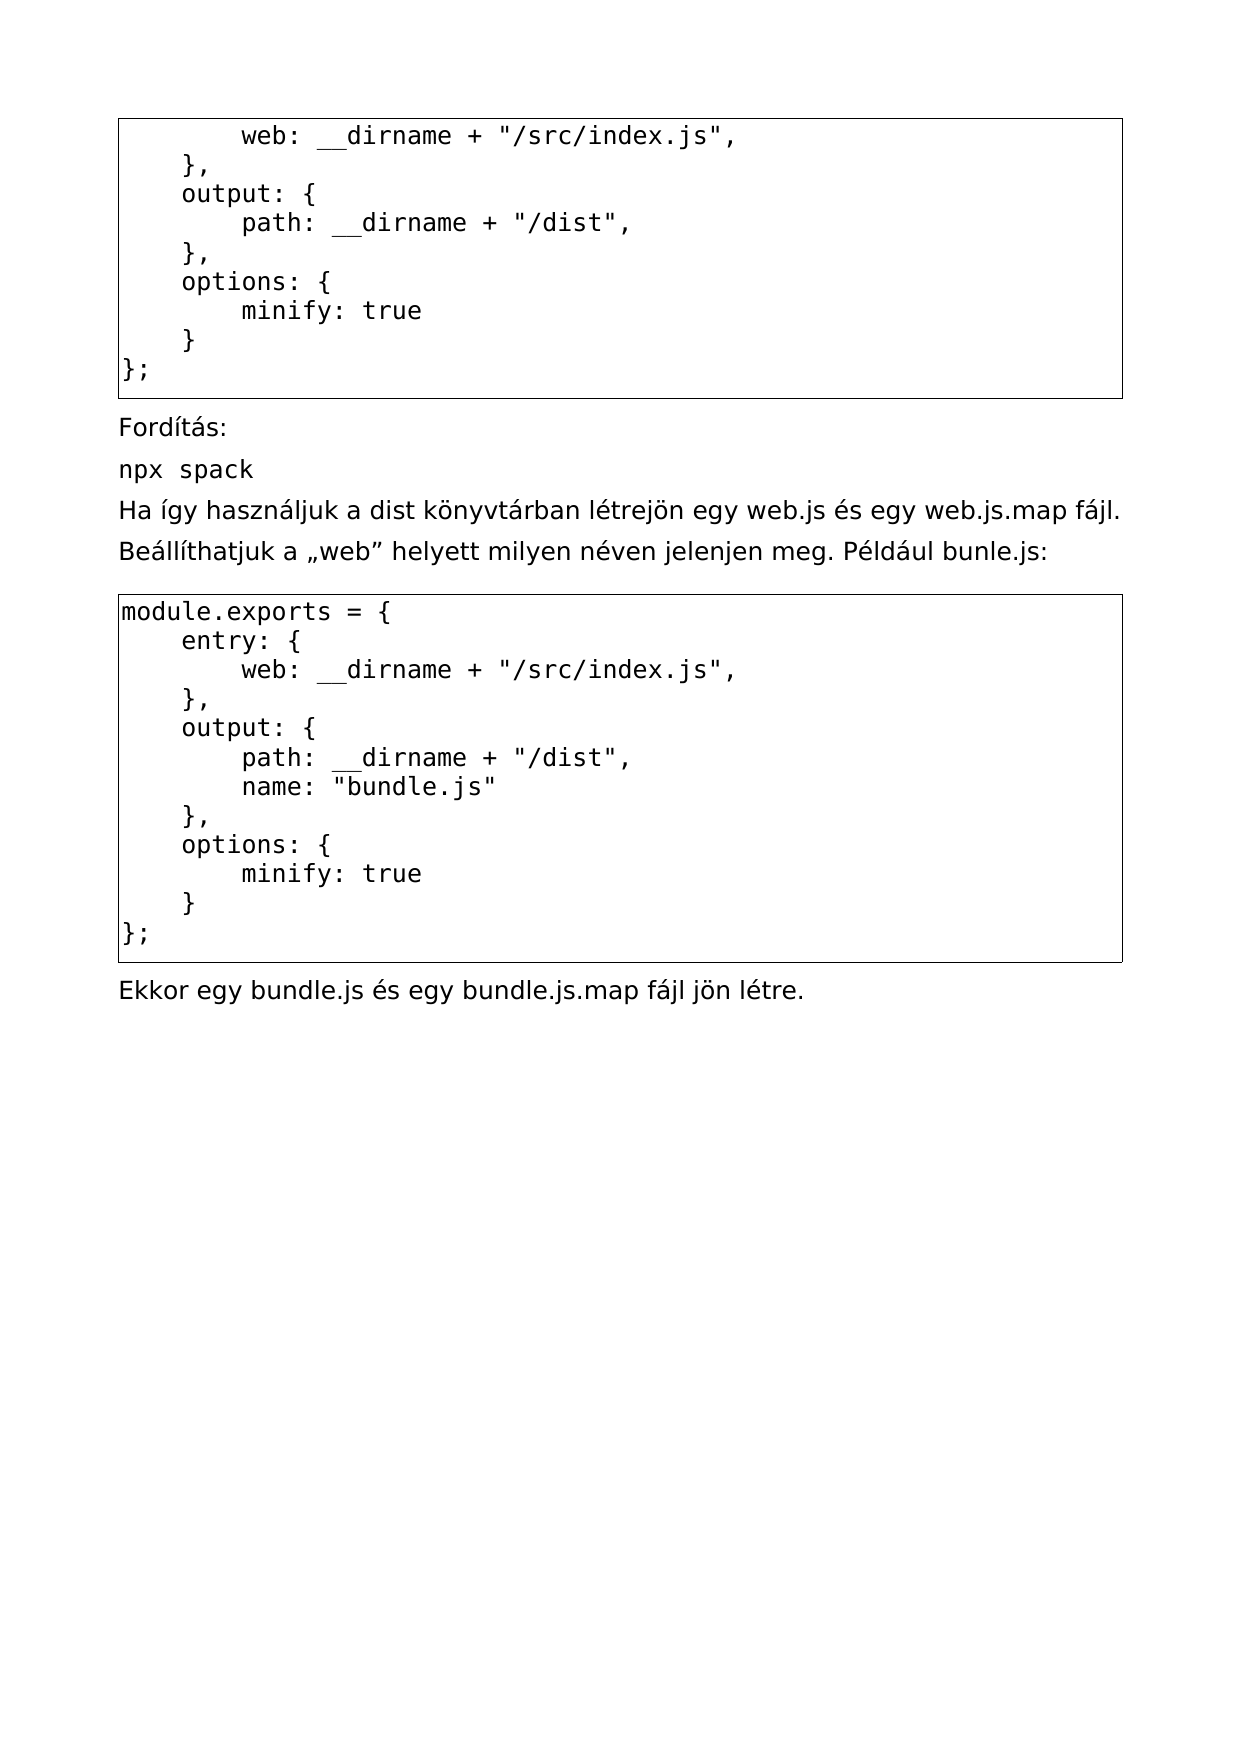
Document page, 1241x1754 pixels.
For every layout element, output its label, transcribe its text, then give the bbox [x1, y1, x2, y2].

table_header module.exports = { entry: { web: __dirname + "/src/index.js", }, output: { path: __dirname + "/dist", name: "bundle.js" }, options: { minify: true } }; [119, 595, 1122, 962]
text Ha így használjuk a dist könyvtárban létrejön egy web.js és egy web.js.map fájl. [118, 496, 1122, 525]
table_header web: __dirname + "/src/index.js", }, output: { path: __dirname + "/dist", }, options: { minify: true } }; [119, 119, 1122, 398]
text Beállíthatjuk a „web” helyett milyen néven jelenjen meg. Például bunle.js: [118, 537, 1122, 567]
text npx spack [118, 455, 1122, 484]
text Fordítás: [118, 413, 1122, 442]
text Ekkor egy bundle.js és egy bundle.js.map fájl jön létre. [118, 977, 1122, 1006]
